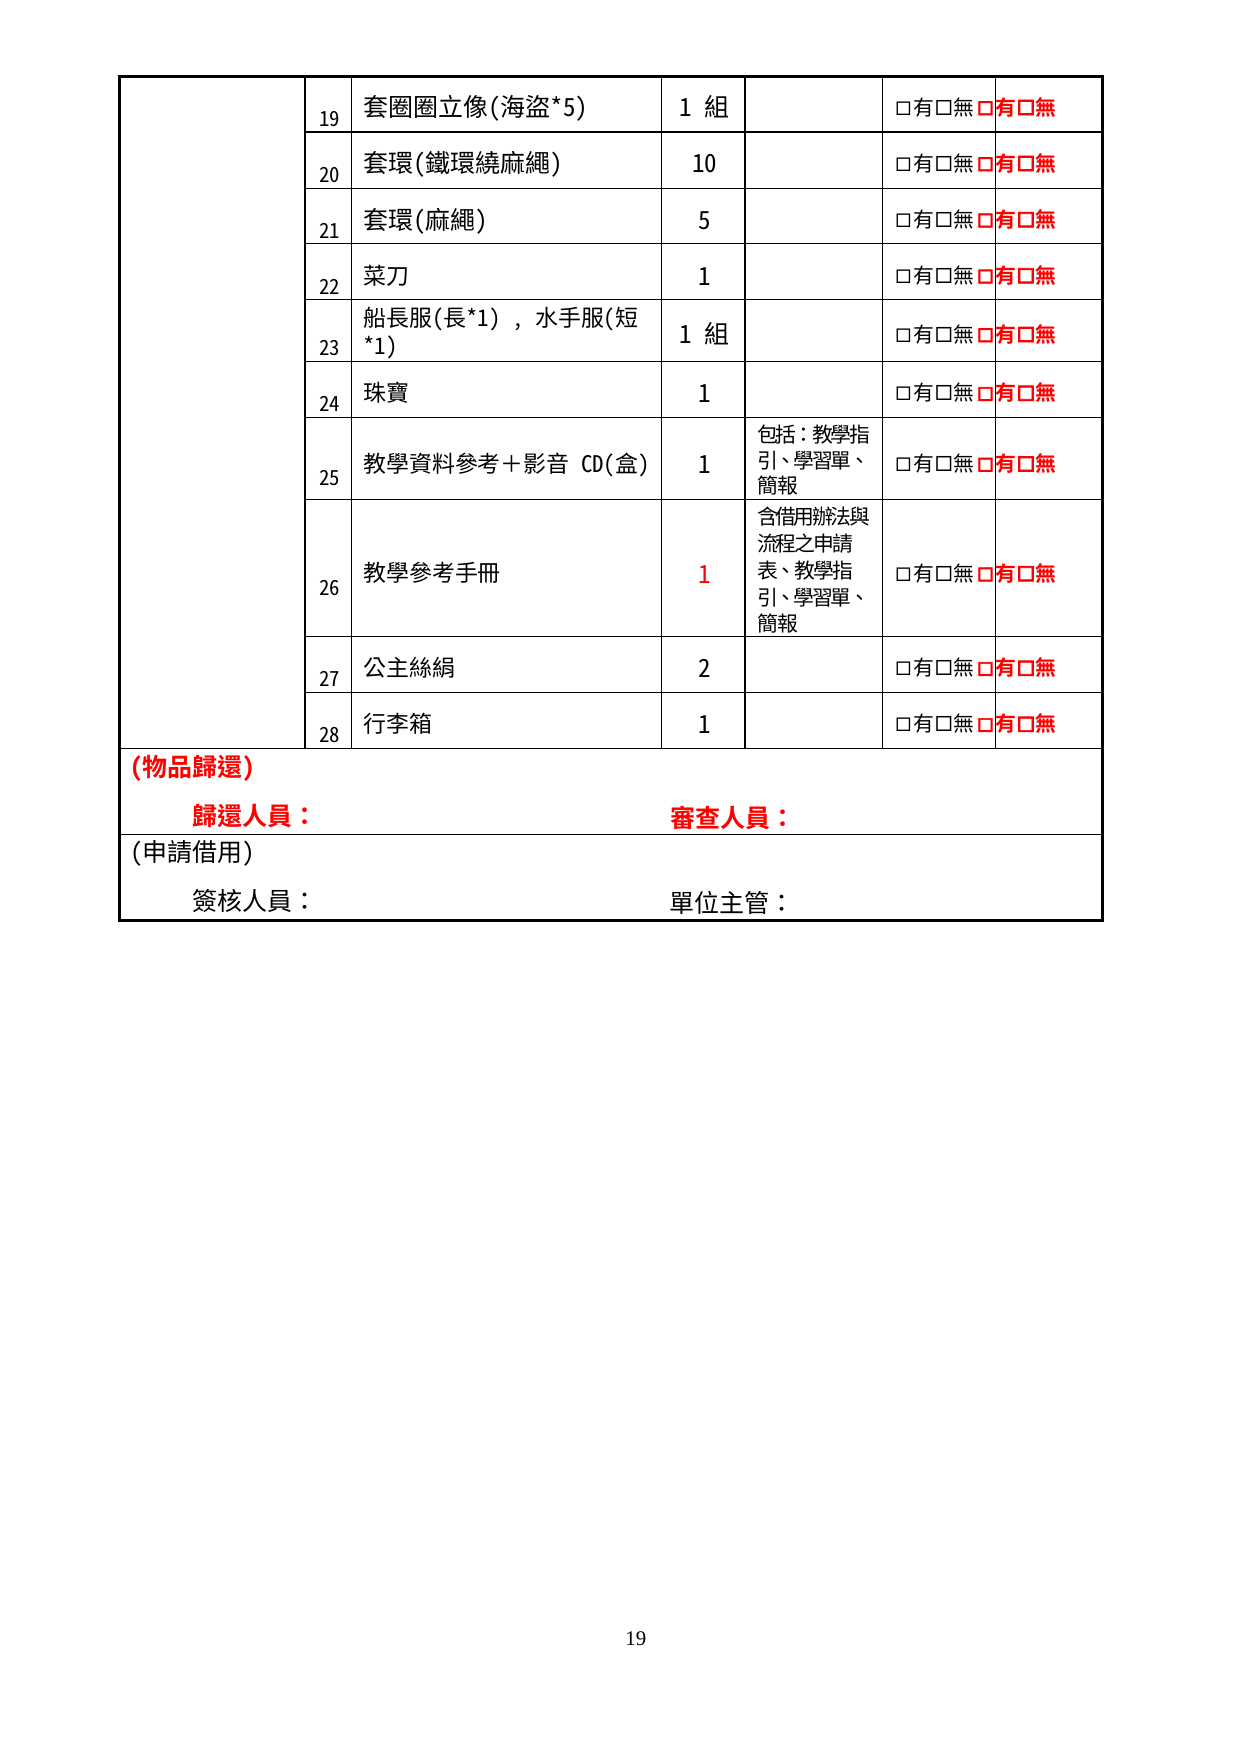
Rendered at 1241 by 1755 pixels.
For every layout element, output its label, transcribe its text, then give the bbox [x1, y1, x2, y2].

table_cell 單位主管： [661, 835, 883, 918]
table_header 19 [306, 78, 351, 131]
table_cell [746, 362, 882, 417]
table_cell [996, 749, 1101, 833]
table_cell 25 [306, 418, 351, 499]
table_cell [746, 693, 882, 748]
table_cell 有無 [996, 244, 1101, 299]
table_cell 26 [306, 500, 351, 636]
table_header 有無 [996, 78, 1101, 131]
table_cell [746, 133, 882, 187]
table_cell 行李箱 [352, 693, 661, 748]
table_cell 有無 [883, 189, 995, 243]
table_cell 有無 [883, 244, 995, 299]
table_cell 珠寶 [352, 362, 661, 417]
table_cell 公主絲絹 [352, 637, 661, 692]
table_cell 有無 [996, 637, 1101, 692]
table_header 套圈圈立像(海盜*5) [352, 78, 661, 131]
table_cell 包括：教學指引、學習單、 簡報 [746, 418, 882, 499]
table_header 有無 [883, 78, 995, 131]
table_cell [351, 835, 661, 918]
table_cell 有無 [996, 693, 1101, 748]
table_cell (申請借用) 簽核人員： [121, 835, 351, 918]
table_header [746, 78, 882, 131]
table_cell 教學資料參考＋影音 CD(盒) [352, 418, 661, 499]
table_cell 27 [306, 637, 351, 692]
table_cell 有無 [996, 133, 1101, 187]
table_cell 審查人員： [661, 749, 883, 833]
table_cell 1 [662, 418, 744, 499]
table_cell 1 [662, 362, 744, 417]
table_cell [883, 835, 996, 918]
table_cell 有無 [883, 300, 995, 361]
table_cell (物品歸還) 歸還人員： [121, 749, 351, 833]
table_cell 有無 [883, 133, 995, 187]
table_cell 有無 [883, 637, 995, 692]
table_cell 菜刀 [352, 244, 661, 299]
table_cell 有無 [883, 362, 995, 417]
table_cell 10 [662, 133, 744, 187]
table_cell 船長服(長*1) , 水手服(短 *1) [352, 300, 661, 361]
table_cell 1 [662, 500, 744, 636]
table_cell 有無 [996, 300, 1101, 361]
table_cell 21 [306, 189, 351, 243]
table_cell [746, 300, 882, 361]
table_header [121, 78, 304, 748]
table_cell 1 [662, 693, 744, 748]
table_cell [746, 637, 882, 692]
table_cell 22 [306, 244, 351, 299]
table_cell 23 [306, 300, 351, 361]
table_cell [746, 189, 882, 243]
table_header 1 組 [662, 78, 744, 131]
table_cell 有無 [883, 418, 995, 499]
table_cell 1 [662, 244, 744, 299]
table_cell [746, 244, 882, 299]
table_cell [351, 749, 661, 833]
table_cell 有無 [996, 189, 1101, 243]
table_cell 套環(鐵環繞麻繩) [352, 133, 661, 187]
table_cell 含借用辦法與流程之申請 表、教學指 引、學習單、 簡報 [746, 500, 882, 636]
table_cell 1 組 [662, 300, 744, 361]
table_cell 5 [662, 189, 744, 243]
table_cell [883, 749, 996, 833]
table_cell 24 [306, 362, 351, 417]
table_cell 20 [306, 133, 351, 187]
table_cell 有無 [996, 418, 1101, 499]
table_cell 有無 [996, 500, 1101, 636]
table_cell 28 [306, 693, 351, 748]
table_cell 套環(麻繩) [352, 189, 661, 243]
table_cell 2 [662, 637, 744, 692]
table_cell 教學參考手冊 [352, 500, 661, 636]
table_cell 有無 [883, 693, 995, 748]
table_cell 有無 [883, 500, 995, 636]
table_cell 有無 [996, 362, 1101, 417]
table_cell [996, 835, 1101, 918]
